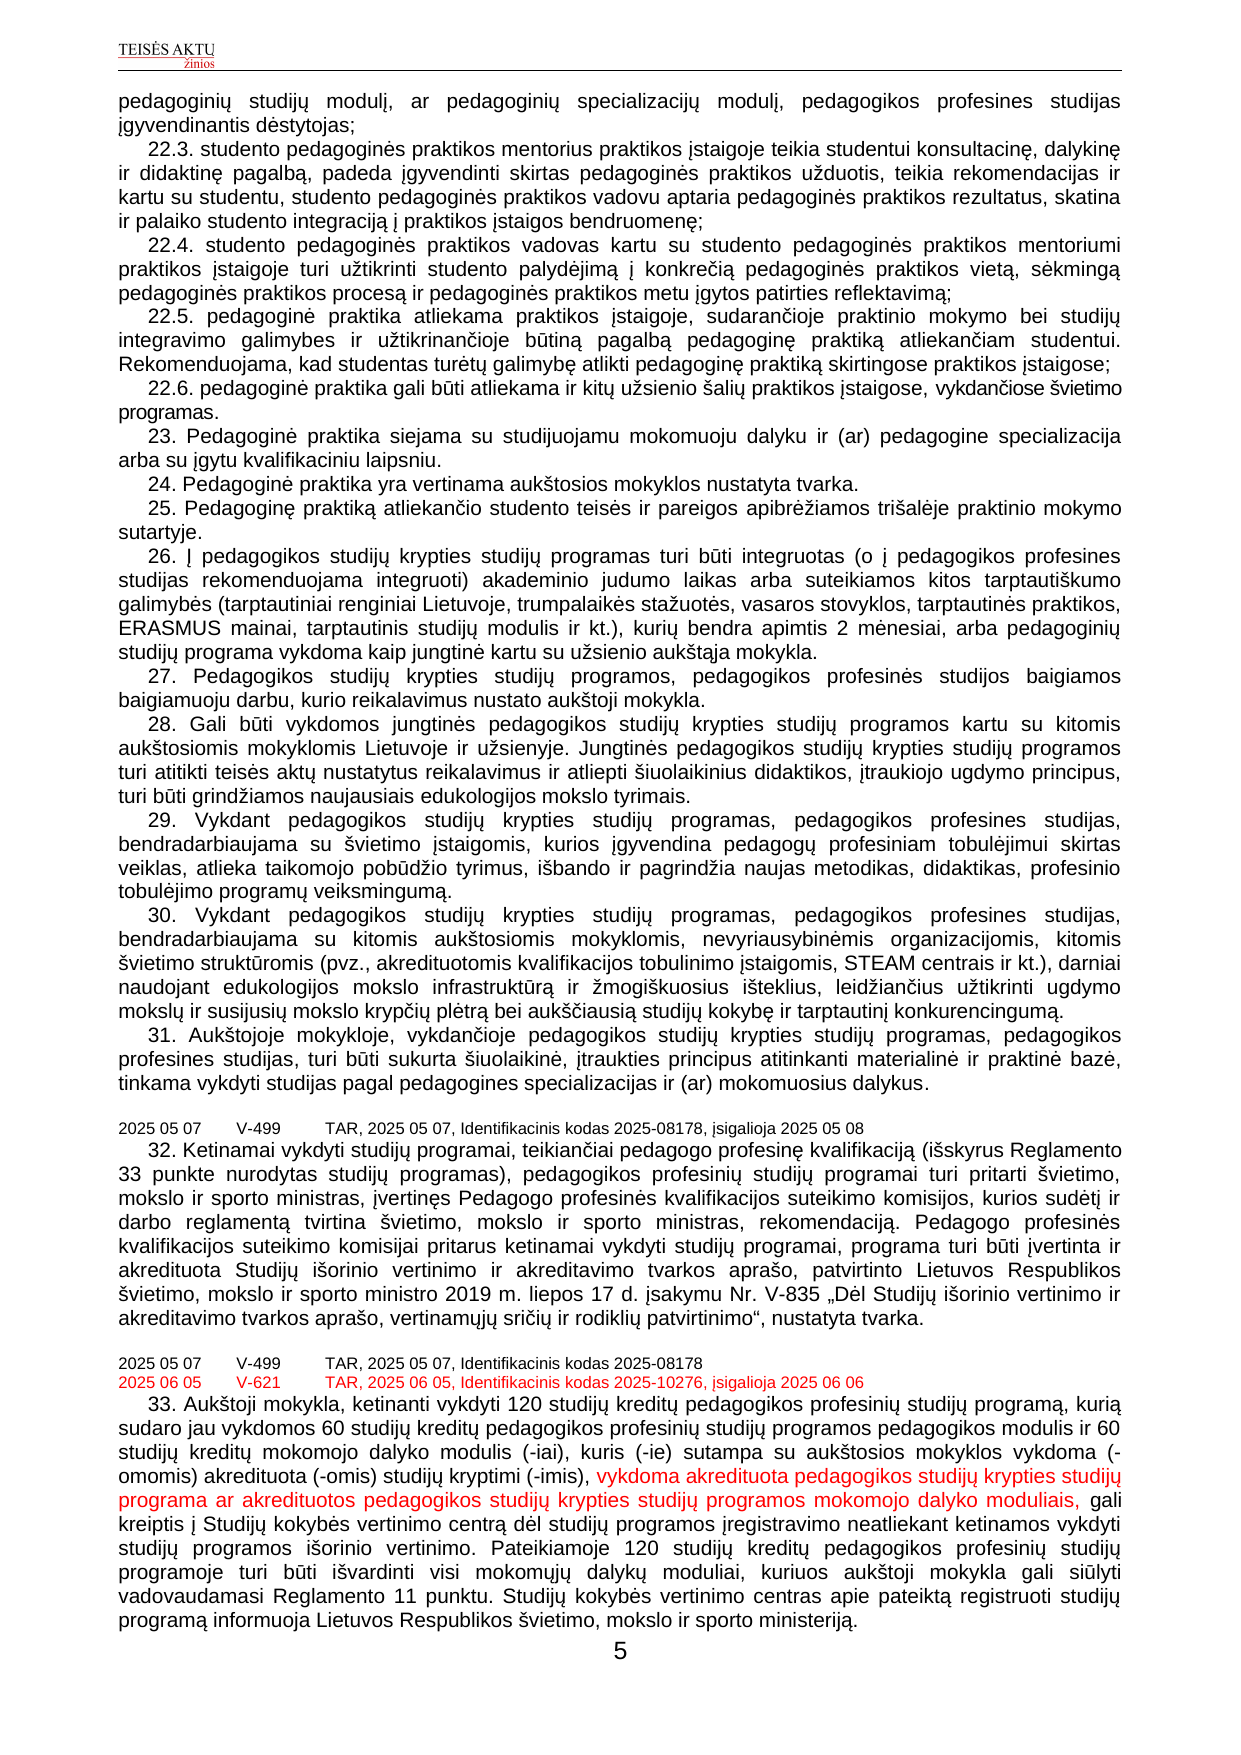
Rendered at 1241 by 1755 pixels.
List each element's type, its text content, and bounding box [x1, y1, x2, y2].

text 33. Aukštoji mokykla, ketinanti vykdyti 120 studijų kreditų pedagogikos profesinių studijų programą, kurią sudaro jau vykdomos 60 studijų kreditų pedagogikos profesinių studijų programos pedagogikos modulis ir 60 studijų kreditų mokomojo dalyko modulis (-iai), kuris (-ie) sutampa su aukštosios mokyklos vykdoma (-omomis) akredituota (-omis) studijų kryptimi (-imis), vykdoma akredituota pedagogikos studijų krypties studijų programa ar akredituotos pedagogikos studijų krypties studijų programos mokomojo dalyko moduliais, gali kreiptis į Studijų kokybės vertinimo centrą dėl studijų programos įregistravimo neatliekant ketinamos vykdyti studijų programos išorinio vertinimo. Pateikiamoje 120 studijų kreditų pedagogikos profesinių studijų programoje turi būti išvardinti visi mokomųjų dalykų moduliai, kuriuos aukštoji mokykla gali siūlyti vadovaudamasi Reglamento 11 punktu. Studijų kokybės vertinimo centras apie pateiktą registruoti studijų programą informuoja Lietuvos Respublikos švietimo, mokslo ir sporto ministeriją. [118, 1392, 1122, 1632]
text 2025 05 07 V-499 TAR, 2025 05 07, Identifikacinis kodas 2025-08178 [118, 1354, 1122, 1373]
text 29. Vykdant pedagogikos studijų krypties studijų programas, pedagogikos profesines studijas, bendradarbiaujama su švietimo įstaigomis, kurios įgyvendina pedagogų profesiniam tobulėjimui skirtas veiklas, atlieka taikomojo pobūdžio tyrimus, išbando ir pagrindžia naujas metodikas, didaktikas, profesinio tobulėjimo programų veiksmingumą. [118, 807, 1122, 903]
text 22.6. pedagoginė praktika gali būti atliekama ir kitų užsienio šalių praktikos įstaigose, vykdančiose švietimo programas. [118, 376, 1122, 424]
text 22.5. pedagoginė praktika atliekama praktikos įstaigoje, sudarančioje praktinio mokymo bei studijų integravimo galimybes ir užtikrinančioje būtiną pagalbą pedagoginę praktiką atliekančiam studentui. Rekomenduojama, kad studentas turėtų galimybę atlikti pedagoginę praktiką skirtingose praktikos įstaigose; [118, 304, 1122, 376]
text 26. Į pedagogikos studijų krypties studijų programas turi būti integruotas (o į pedagogikos profesines studijas rekomenduojama integruoti) akademinio judumo laikas arba suteikiamos kitos tarptautiškumo galimybės (tarptautiniai renginiai Lietuvoje, trumpalaikės stažuotės, vasaros stovyklos, tarptautinės praktikos, ERASMUS mainai, tarptautinis studijų modulis ir kt.), kurių bendra apimtis 2 mėnesiai, arba pedagoginių studijų programa vykdoma kaip jungtinė kartu su užsienio aukštąja mokykla. [118, 544, 1122, 664]
text pedagoginių studijų modulį, ar pedagoginių specializacijų modulį, pedagogikos profesines studijas įgyvendinantis dėstytojas; [118, 89, 1122, 137]
text 25. Pedagoginę praktiką atliekančio studento teisės ir pareigos apibrėžiamos trišalėje praktinio mokymo sutartyje. [118, 496, 1122, 544]
text 32. Ketinamai vykdyti studijų programai, teikiančiai pedagogo profesinę kvalifikaciją (išskyrus Reglamento 33 punkte nurodytas studijų programas), pedagogikos profesinių studijų programai turi pritarti švietimo, mokslo ir sporto ministras, įvertinęs Pedagogo profesinės kvalifikacijos suteikimo komisijos, kurios sudėtį ir darbo reglamentą tvirtina švietimo, mokslo ir sporto ministras, rekomendaciją. Pedagogo profesinės kvalifikacijos suteikimo komisijai pritarus ketinamai vykdyti studijų programai, programa turi būti įvertinta ir akredituota Studijų išorinio vertinimo ir akreditavimo tvarkos aprašo, patvirtinto Lietuvos Respublikos švietimo, mokslo ir sporto ministro 2019 m. liepos 17 d. įsakymu Nr. V-835 „Dėl Studijų išorinio vertinimo ir akreditavimo tvarkos aprašo, vertinamųjų sričių ir rodiklių patvirtinimo“, nustatyta tvarka. [118, 1138, 1122, 1330]
text 22.4. studento pedagoginės praktikos vadovas kartu su studento pedagoginės praktikos mentoriumi praktikos įstaigoje turi užtikrinti studento palydėjimą į konkrečią pedagoginės praktikos vietą, sėkmingą pedagoginės praktikos procesą ir pedagoginės praktikos metu įgytos patirties reflektavimą; [118, 232, 1122, 304]
text 2025 06 05 V-621 TAR, 2025 06 05, Identifikacinis kodas 2025-10276, įsigalioja 2025 06 06 [118, 1373, 1122, 1392]
text 2025 05 07 V-499 TAR, 2025 05 07, Identifikacinis kodas 2025-08178, įsigalioja 2025 05 08 [118, 1119, 1122, 1138]
text 27. Pedagogikos studijų krypties studijų programos, pedagogikos profesinės studijos baigiamos baigiamuoju darbu, kurio reikalavimus nustato aukštoji mokykla. [118, 664, 1122, 712]
text 22.3. studento pedagoginės praktikos mentorius praktikos įstaigoje teikia studentui konsultacinę, dalykinę ir didaktinę pagalbą, padeda įgyvendinti skirtas pedagoginės praktikos užduotis, teikia rekomendacijas ir kartu su studentu, studento pedagoginės praktikos vadovu aptaria pedagoginės praktikos rezultatus, skatina ir palaiko studento integraciją į praktikos įstaigos bendruomenę; [118, 137, 1122, 232]
text 23. Pedagoginė praktika siejama su studijuojamu mokomuoju dalyku ir (ar) pedagogine specializacija arba su įgytu kvalifikaciniu laipsniu. [118, 424, 1122, 472]
text 28. Gali būti vykdomos jungtinės pedagogikos studijų krypties studijų programos kartu su kitomis aukštosiomis mokyklomis Lietuvoje ir užsienyje. Jungtinės pedagogikos studijų krypties studijų programos turi atitikti teisės aktų nustatytus reikalavimus ir atliepti šiuolaikinius didaktikos, įtraukiojo ugdymo principus, turi būti grindžiamos naujausiais edukologijos mokslo tyrimais. [118, 712, 1122, 807]
text 24. Pedagoginė praktika yra vertinama aukštosios mokyklos nustatyta tvarka. [118, 472, 1122, 496]
text 31. Aukštojoje mokykloje, vykdančioje pedagogikos studijų krypties studijų programas, pedagogikos profesines studijas, turi būti sukurta šiuolaikinė, įtraukties principus atitinkanti materialinė ir praktinė bazė, tinkama vykdyti studijas pagal pedagogines specializacijas ir (ar) mokomuosius dalykus. [118, 1023, 1122, 1095]
text 30. Vykdant pedagogikos studijų krypties studijų programas, pedagogikos profesines studijas, bendradarbiaujama su kitomis aukštosiomis mokyklomis, nevyriausybinėmis organizacijomis, kitomis švietimo struktūromis (pvz., akredituotomis kvalifikacijos tobulinimo įstaigomis, STEAM centrais ir kt.), darniai naudojant edukologijos mokslo infrastruktūrą ir žmogiškuosius išteklius, leidžiančius užtikrinti ugdymo mokslų ir susijusių mokslo krypčių plėtrą bei aukščiausią studijų kokybę ir tarptautinį konkurencingumą. [118, 903, 1122, 1023]
